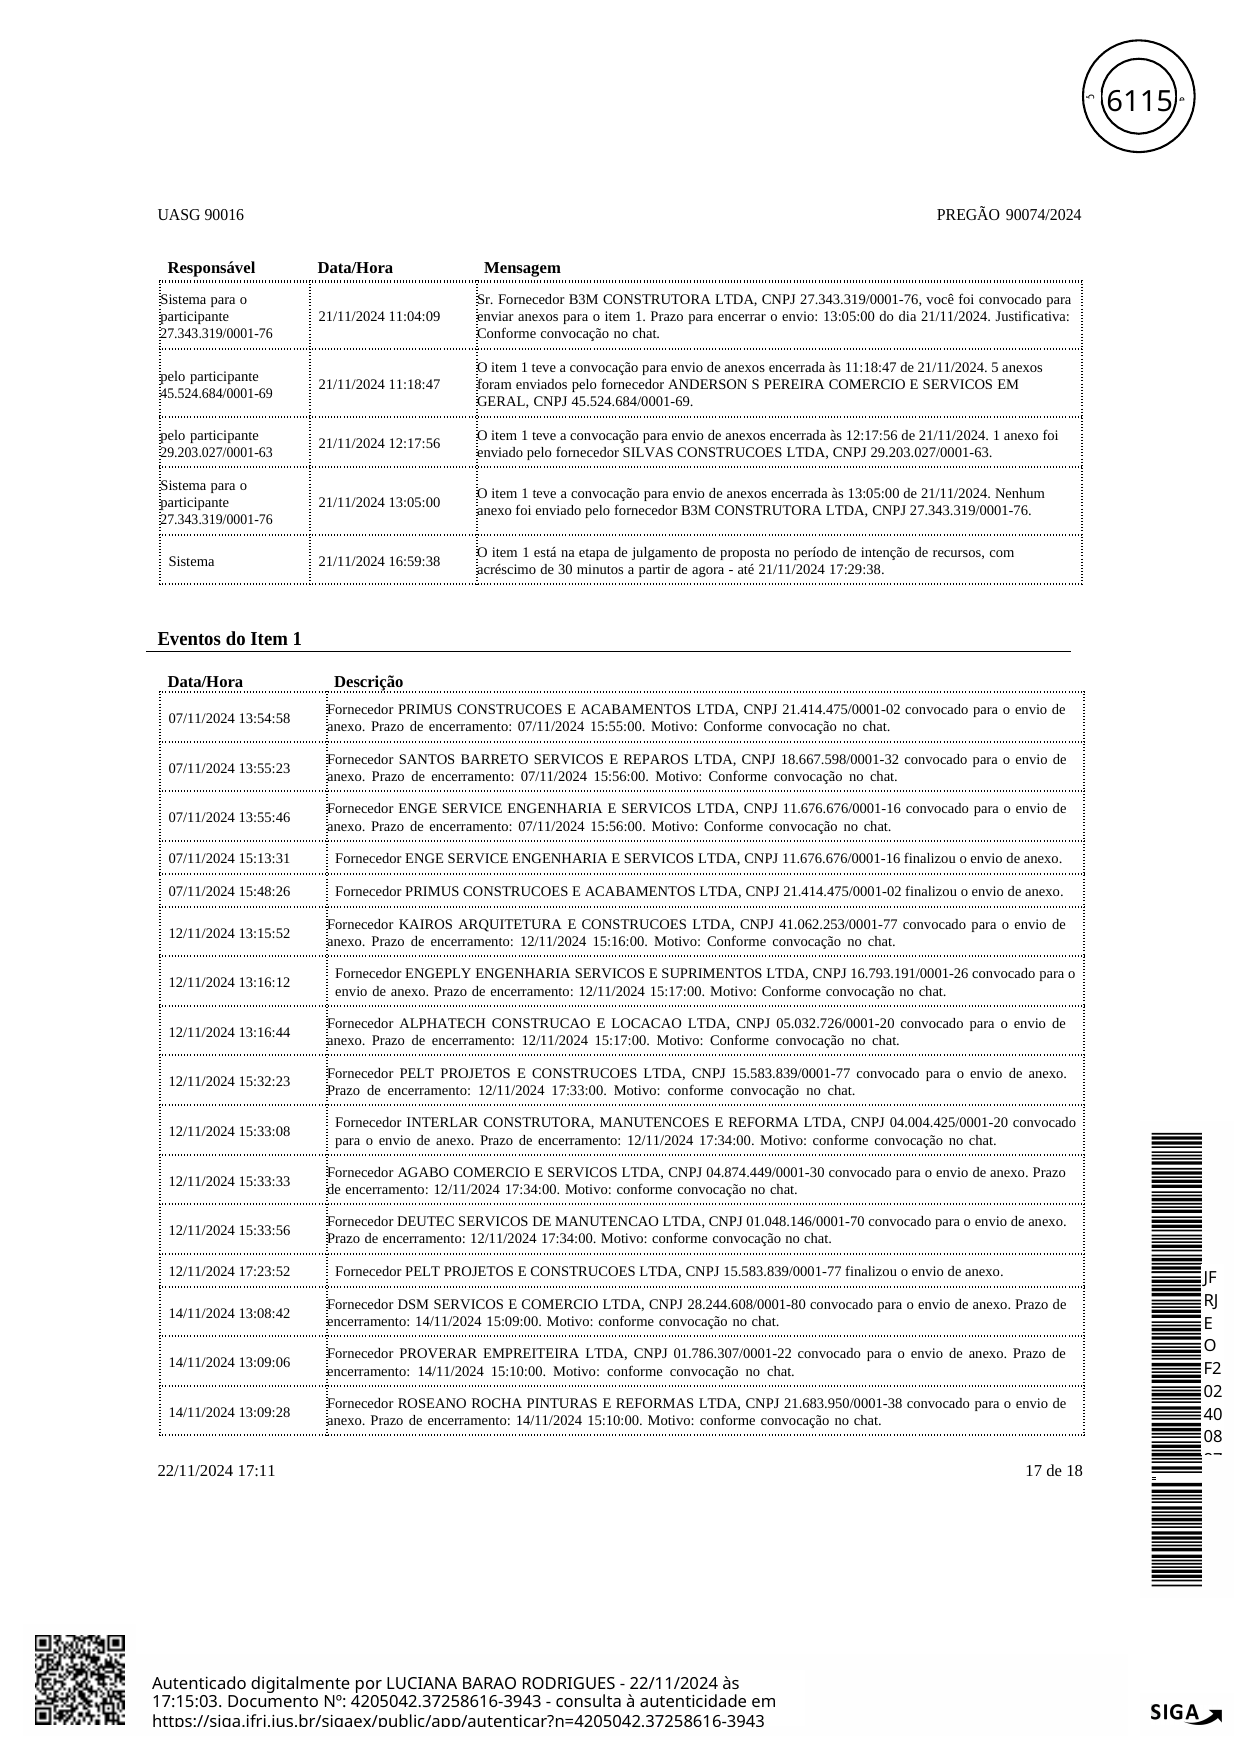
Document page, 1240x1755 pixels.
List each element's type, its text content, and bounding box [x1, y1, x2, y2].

text Responsável Data/Hora Mensagem [167, 258, 1239, 277]
table_cell 21/11/2024 11:18:47 [310, 348, 477, 416]
table_cell O item 1 teve a convocação para envio de anexos encerrada às 13:05:00 de 21/11/2024. Nenhum anexo foi enviado pelo fornecedor B3M CONSTRUTORA LTDA, CNPJ 27.343.319/0001-76. [477, 466, 1082, 534]
table_cell 14/11/2024 13:09:06 [160, 1335, 327, 1385]
table_cell 14/11/2024 13:08:42 [160, 1286, 327, 1335]
table_cell Fornecedor ENGEPLY ENGENHARIA SERVICOS E SUPRIMENTOS LTDA, CNPJ 16.793.191/0001-26 convocado para o envio de anexo. Prazo de encerramento: 12/11/2024 15:17:00. Motivo: Conforme convocação no chat. [327, 955, 1083, 1005]
table_cell 12/11/2024 13:16:44 [160, 1005, 327, 1054]
table_cell 07/11/2024 13:55:46 [160, 790, 327, 840]
table_cell Fornecedor DSM SERVICOS E COMERCIO LTDA, CNPJ 28.244.608/0001-80 convocado para o envio de anexo. Prazo de encerramento: 14/11/2024 15:09:00. Motivo: conforme convocação no chat. [327, 1286, 1083, 1335]
subtitle Data/Hora Descrição [167, 672, 1239, 691]
table_header 21/11/2024 11:04:09 [310, 280, 477, 348]
subtitle Eventos do Item 1 [157, 626, 1239, 649]
table_cell Sistema [160, 534, 310, 583]
table_cell O item 1 está na etapa de julgamento de proposta no período de intenção de recursos, com acréscimo de 30 minutos a partir de agora - até 21/11/2024 17:29:38. [477, 534, 1082, 583]
table_cell 21/11/2024 13:05:00 [310, 466, 477, 534]
table_cell Fornecedor DEUTEC SERVICOS DE MANUTENCAO LTDA, CNPJ 01.048.146/0001-70 convocado para o envio de anexo. Prazo de encerramento: 12/11/2024 17:34:00. Motivo: conforme convocação no chat. [327, 1203, 1083, 1253]
table_cell 12/11/2024 15:33:33 [160, 1154, 327, 1203]
table_cell Fornecedor PELT PROJETOS E CONSTRUCOES LTDA, CNPJ 15.583.839/0001-77 finalizou o envio de anexo. [327, 1253, 1083, 1286]
table_cell pelo participante 45.524.684/0001-69 [160, 348, 310, 416]
table_cell Fornecedor KAIROS ARQUITETURA E CONSTRUCOES LTDA, CNPJ 41.062.253/0001-77 convocado para o envio de anexo. Prazo de encerramento: 12/11/2024 15:16:00. Motivo: Conforme convocação no chat. [327, 906, 1083, 955]
table_cell 12/11/2024 15:32:23 [160, 1054, 327, 1104]
table_cell 07/11/2024 15:13:31 [160, 840, 327, 873]
table_cell 12/11/2024 13:16:12 [160, 955, 327, 1005]
table_cell Fornecedor PELT PROJETOS E CONSTRUCOES LTDA, CNPJ 15.583.839/0001-77 convocado para o envio de anexo. Prazo de encerramento: 12/11/2024 17:33:00. Motivo: conforme convocação no chat. [327, 1054, 1083, 1104]
table_cell 12/11/2024 17:23:52 [160, 1253, 327, 1286]
table_cell Fornecedor ROSEANO ROCHA PINTURAS E REFORMAS LTDA, CNPJ 21.683.950/0001-38 convocado para o envio de anexo. Prazo de encerramento: 14/11/2024 15:10:00. Motivo: conforme convocação no chat. [327, 1385, 1083, 1434]
table_header Sistema para o participante 27.343.319/0001-76 [160, 280, 310, 348]
table_cell Fornecedor ALPHATECH CONSTRUCAO E LOCACAO LTDA, CNPJ 05.032.726/0001-20 convocado para o envio de anexo. Prazo de encerramento: 12/11/2024 15:17:00. Motivo: Conforme convocação no chat. [327, 1005, 1083, 1054]
table_cell O item 1 teve a convocação para envio de anexos encerrada às 11:18:47 de 21/11/2024. 5 anexos foram enviados pelo fornecedor ANDERSON S PEREIRA COMERCIO E SERVICOS EM GERAL, CNPJ 45.524.684/0001-69. [477, 348, 1082, 416]
text JFRJEOF202400887V05 [1203, 1266, 1224, 1455]
text UASG 90016 PREGÃO 90074/2024 [0, 204, 32, 222]
table_cell pelo participante 29.203.027/0001-63 [160, 416, 310, 466]
table_cell 07/11/2024 13:55:23 [160, 741, 327, 790]
table_header 07/11/2024 13:54:58 [160, 691, 327, 741]
table_cell Fornecedor INTERLAR CONSTRUTORA, MANUTENCOES E REFORMA LTDA, CNPJ 04.004.425/0001-20 convocado para o envio de anexo. Prazo de encerramento: 12/11/2024 17:34:00. Motivo: conforme convocação no chat. [327, 1104, 1083, 1153]
table_cell 14/11/2024 13:09:28 [160, 1385, 327, 1434]
table_cell Fornecedor ENGE SERVICE ENGENHARIA E SERVICOS LTDA, CNPJ 11.676.676/0001-16 finalizou o envio de anexo. [327, 840, 1083, 873]
text 22/11/2024 17:11 17 de 18 [157, 1461, 1140, 1480]
table_cell 12/11/2024 15:33:56 [160, 1203, 327, 1253]
table_cell 21/11/2024 12:17:56 [310, 416, 477, 466]
table_cell Fornecedor SANTOS BARRETO SERVICOS E REPAROS LTDA, CNPJ 18.667.598/0001-32 convocado para o envio de anexo. Prazo de encerramento: 07/11/2024 15:56:00. Motivo: Conforme convocação no chat. [327, 741, 1083, 790]
table_cell 12/11/2024 13:15:52 [160, 906, 327, 955]
table_cell 07/11/2024 15:48:26 [160, 873, 327, 906]
table_header Fornecedor PRIMUS CONSTRUCOES E ACABAMENTOS LTDA, CNPJ 21.414.475/0001-02 convocado para o envio de anexo. Prazo de encerramento: 07/11/2024 15:55:00. Motivo: Conforme convocação no chat. [327, 691, 1083, 741]
table_cell Sistema para o participante 27.343.319/0001-76 [160, 466, 310, 534]
table_header Sr. Fornecedor B3M CONSTRUTORA LTDA, CNPJ 27.343.319/0001-76, você foi convocado para enviar anexos para o item 1. Prazo para encerrar o envio: 13:05:00 do dia 21/11/2024. Justificativa: Conforme convocação no chat. [477, 280, 1082, 348]
table_cell 12/11/2024 15:33:08 [160, 1104, 327, 1153]
text ç [1085, 94, 1099, 101]
table_cell 21/11/2024 16:59:38 [310, 534, 477, 583]
table_cell Fornecedor PROVERAR EMPREITEIRA LTDA, CNPJ 01.786.307/0001-22 convocado para o envio de anexo. Prazo de encerramento: 14/11/2024 15:10:00. Motivo: conforme convocação no chat. [327, 1335, 1083, 1385]
table_cell Fornecedor PRIMUS CONSTRUCOES E ACABAMENTOS LTDA, CNPJ 21.414.475/0001-02 finalizou o envio de anexo. [327, 873, 1083, 906]
table_cell Fornecedor AGABO COMERCIO E SERVICOS LTDA, CNPJ 04.874.449/0001-30 convocado para o envio de anexo. Prazo de encerramento: 12/11/2024 17:34:00. Motivo: conforme convocação no chat. [327, 1154, 1083, 1203]
text UASG 90016 PREGÃO 90074/2024 [157, 204, 1239, 224]
text e [1179, 92, 1193, 101]
table_cell Fornecedor ENGE SERVICE ENGENHARIA E SERVICOS LTDA, CNPJ 11.676.676/0001-16 convocado para o envio de anexo. Prazo de encerramento: 07/11/2024 15:56:00. Motivo: Conforme convocação no chat. [327, 790, 1083, 840]
table_cell O item 1 teve a convocação para envio de anexos encerrada às 12:17:56 de 21/11/2024. 1 anexo foi enviado pelo fornecedor SILVAS CONSTRUCOES LTDA, CNPJ 29.203.027/0001-63. [477, 416, 1082, 466]
